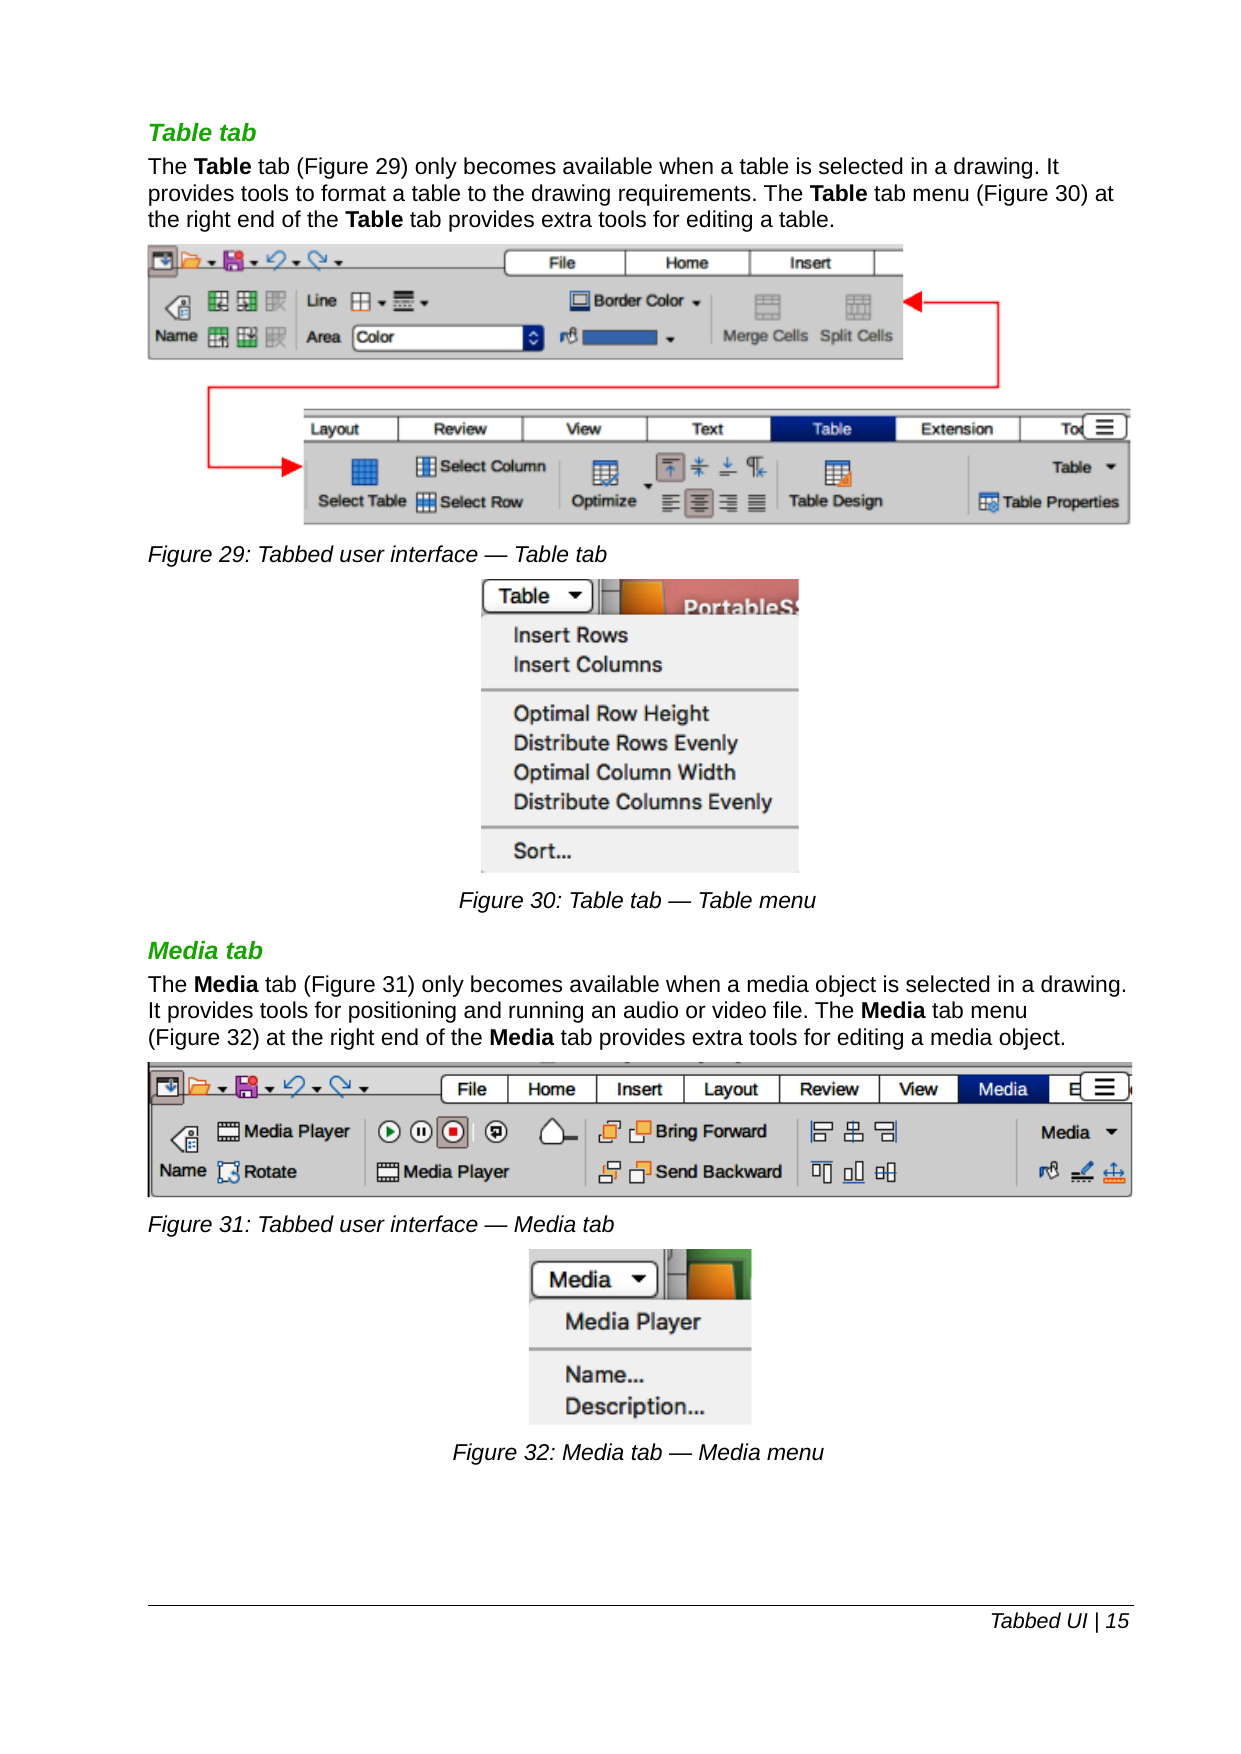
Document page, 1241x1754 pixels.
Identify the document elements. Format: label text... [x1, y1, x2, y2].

text Figure 31: Tabbed user interface — Media tab [148, 1211, 1134, 1237]
text The Media tab (Figure 31) only becomes available when a media object is selected in a drawing. It provides tools for positioning and running an audio or video file. The Media tab menu (Figure 32) at the right end of the Media tab provides extra tools for editing a media object. [148, 971, 1134, 1050]
subtitle Media tab [148, 936, 1134, 965]
text The Table tab (Figure 29) only becomes available when a table is selected in a drawing. It provides tools to format a table to the drawing requirements. The Table tab menu (Figure 30) at the right end of the Table tab provides extra tools for editing a table. [148, 153, 1134, 232]
picture [147, 244, 1134, 528]
text Figure 30: Table tab — Table menu [459, 887, 823, 913]
text Figure 29: Tabbed user interface — Table tab [148, 541, 1134, 567]
picture [481, 579, 801, 875]
picture [528, 1249, 753, 1427]
text Figure 32: Media tab — Media menu [452, 1439, 829, 1466]
subtitle Table tab [148, 118, 1134, 147]
picture [147, 1062, 1134, 1199]
